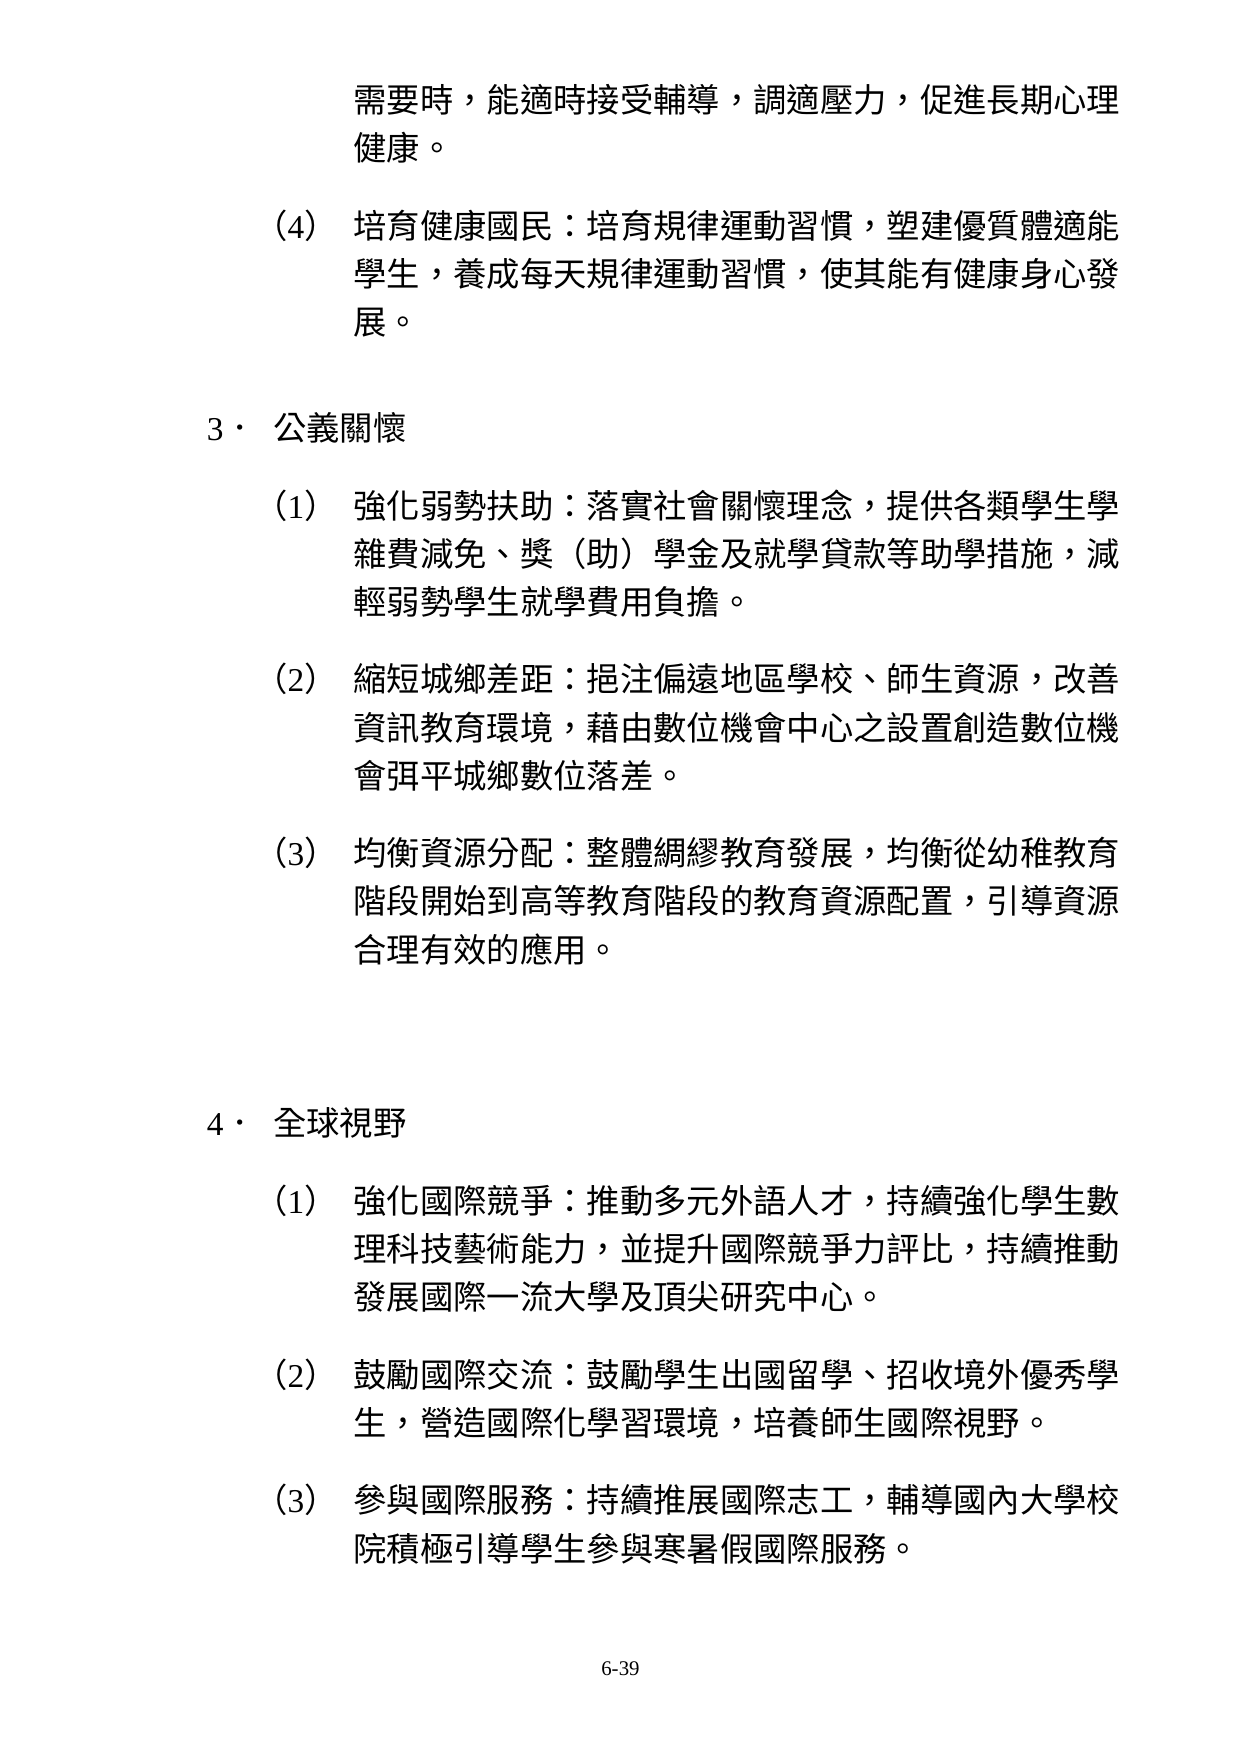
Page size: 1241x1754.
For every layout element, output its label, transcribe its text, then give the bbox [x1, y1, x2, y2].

list 均衡資源分配：整體綢繆教育發展，均衡從幼稚教育階段開始到高等教育階段的教育資源配置，引導資源合理有效的應用。 [254, 827, 1152, 972]
list 鼓勵國際交流：鼓勵學生出國留學、招收境外優秀學生，營造國際化學習環境，培養師生國際視野。 [254, 1348, 1152, 1445]
list 縮短城鄉差距：挹注偏遠地區學校、師生資源，改善資訊教育環境，藉由數位機會中心之設置創造數位機會弭平城鄉數位落差。 [254, 653, 1152, 798]
list 參與國際服務：持續推展國際志工，輔導國內大學校院積極引導學生參與寒暑假國際服務。 [254, 1474, 1152, 1571]
list 需要時，能適時接受輔導，調適壓力，促進長期心理健康。 [254, 74, 1152, 170]
list 強化國際競爭：推動多元外語人才，持續強化學生數理科技藝術能力，並提升國際競爭力評比，持續推動發展國際一流大學及頂尖研究中心。 [254, 1174, 1152, 1319]
list 強化弱勢扶助：落實社會關懷理念，提供各類學生學雜費減免、獎（助）學金及就學貸款等助學措施，減輕弱勢學生就學費用負擔。 [254, 479, 1152, 624]
list 培育健康國民：培育規律運動習慣，塑建優質體適能學生，養成每天規律運動習慣，使其能有健康身心發展。 [254, 199, 1152, 344]
list 公義關懷 [207, 402, 1152, 450]
list 全球視野 [207, 1097, 1152, 1145]
